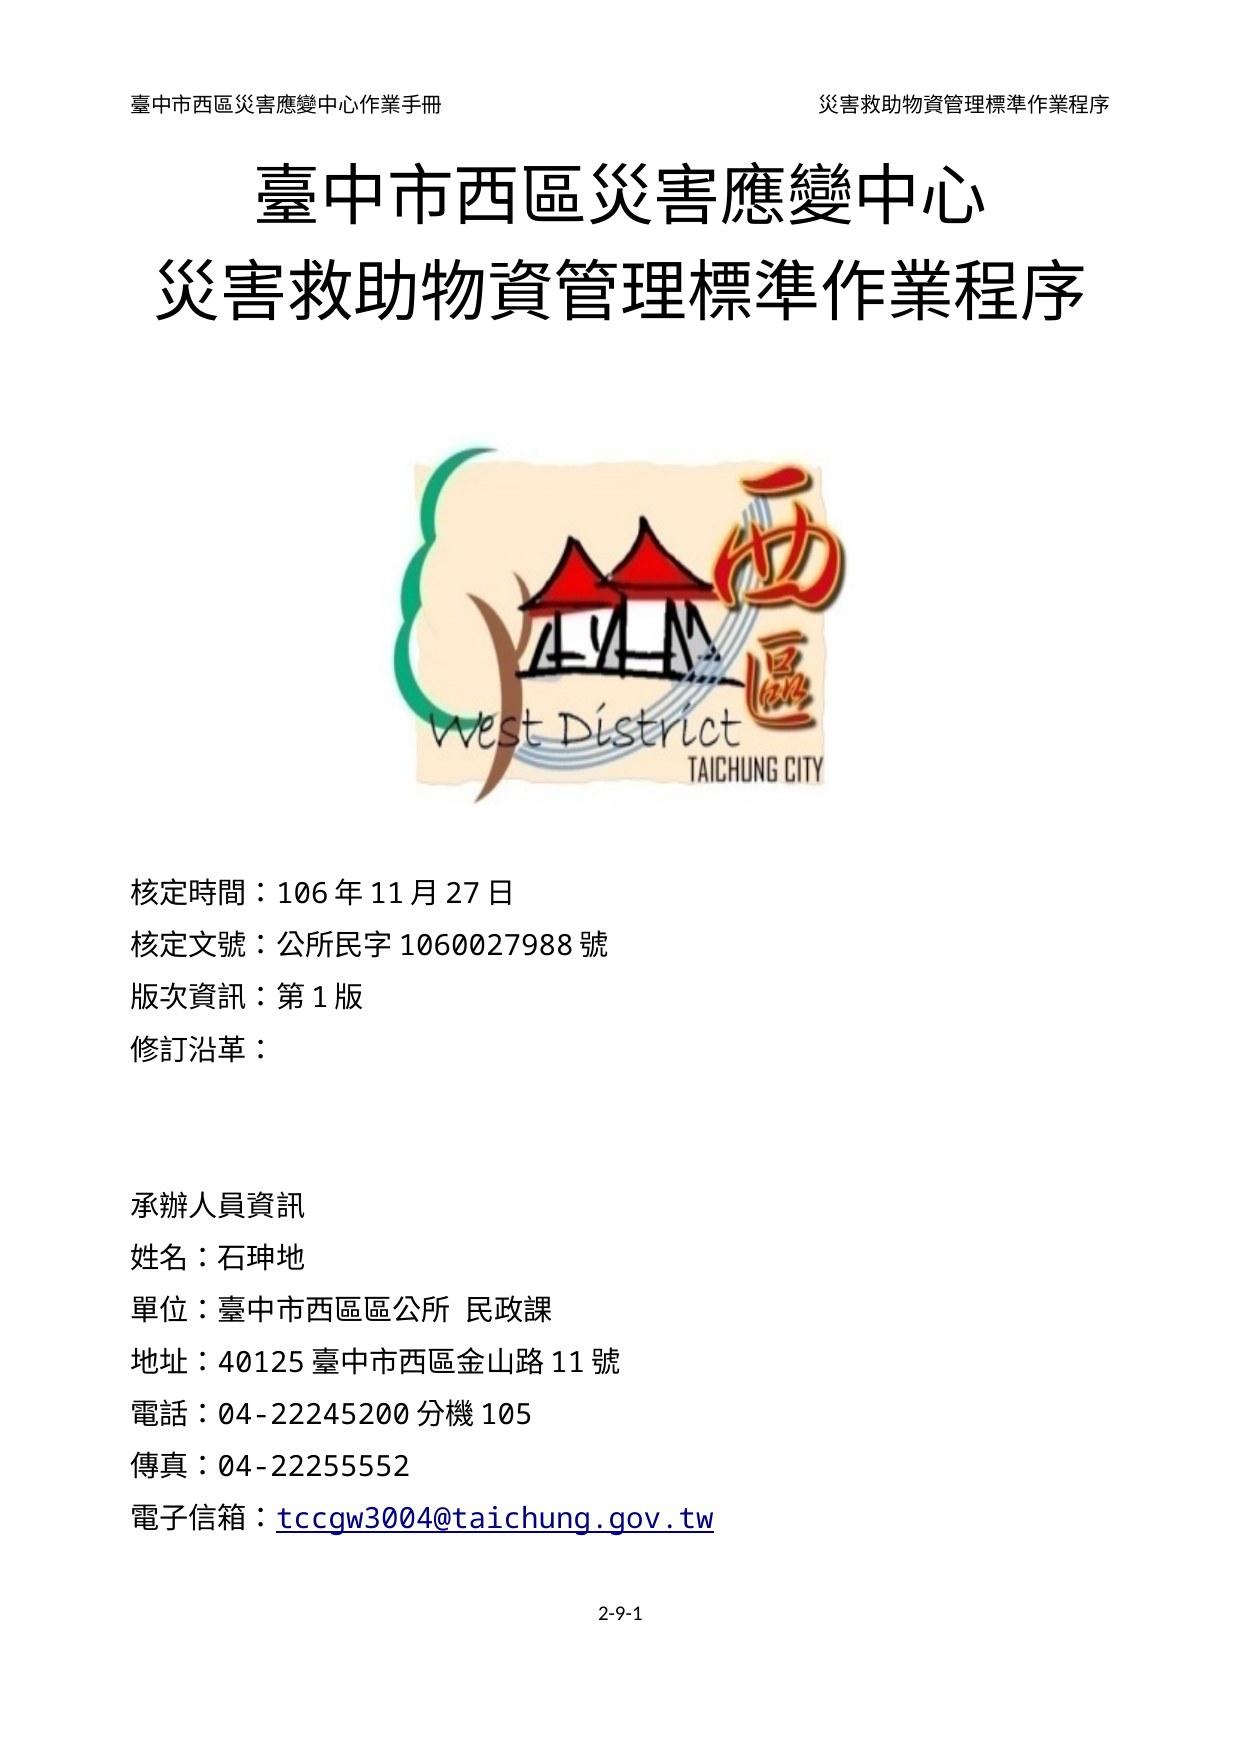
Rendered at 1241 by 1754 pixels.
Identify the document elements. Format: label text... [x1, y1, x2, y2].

text 電話：04-22245200分機105 [130, 1383, 1110, 1435]
text 傳真：04-22255552 [130, 1435, 1110, 1487]
text 修訂沿革： [130, 1018, 1110, 1070]
text 核定文號：公所民字1060027988號 [130, 914, 1110, 966]
text 單位：臺中市西區區公所 民政課 [130, 1279, 1110, 1331]
text 核定時間：106年11月27日 [130, 862, 1110, 914]
text 地址：40125臺中市西區金山路11號 [130, 1331, 1110, 1383]
text 臺中市西區災害應變中心 [130, 142, 1110, 238]
text 電子信箱：tccgw3004@taichung.gov.tw [130, 1487, 1110, 1539]
text 承辦人員資訊 [130, 1174, 1110, 1227]
text 姓名：石珅地 [130, 1227, 1110, 1279]
text 版次資訊：第1版 [130, 966, 1110, 1018]
text 災害救助物資管理標準作業程序 [130, 238, 1110, 335]
